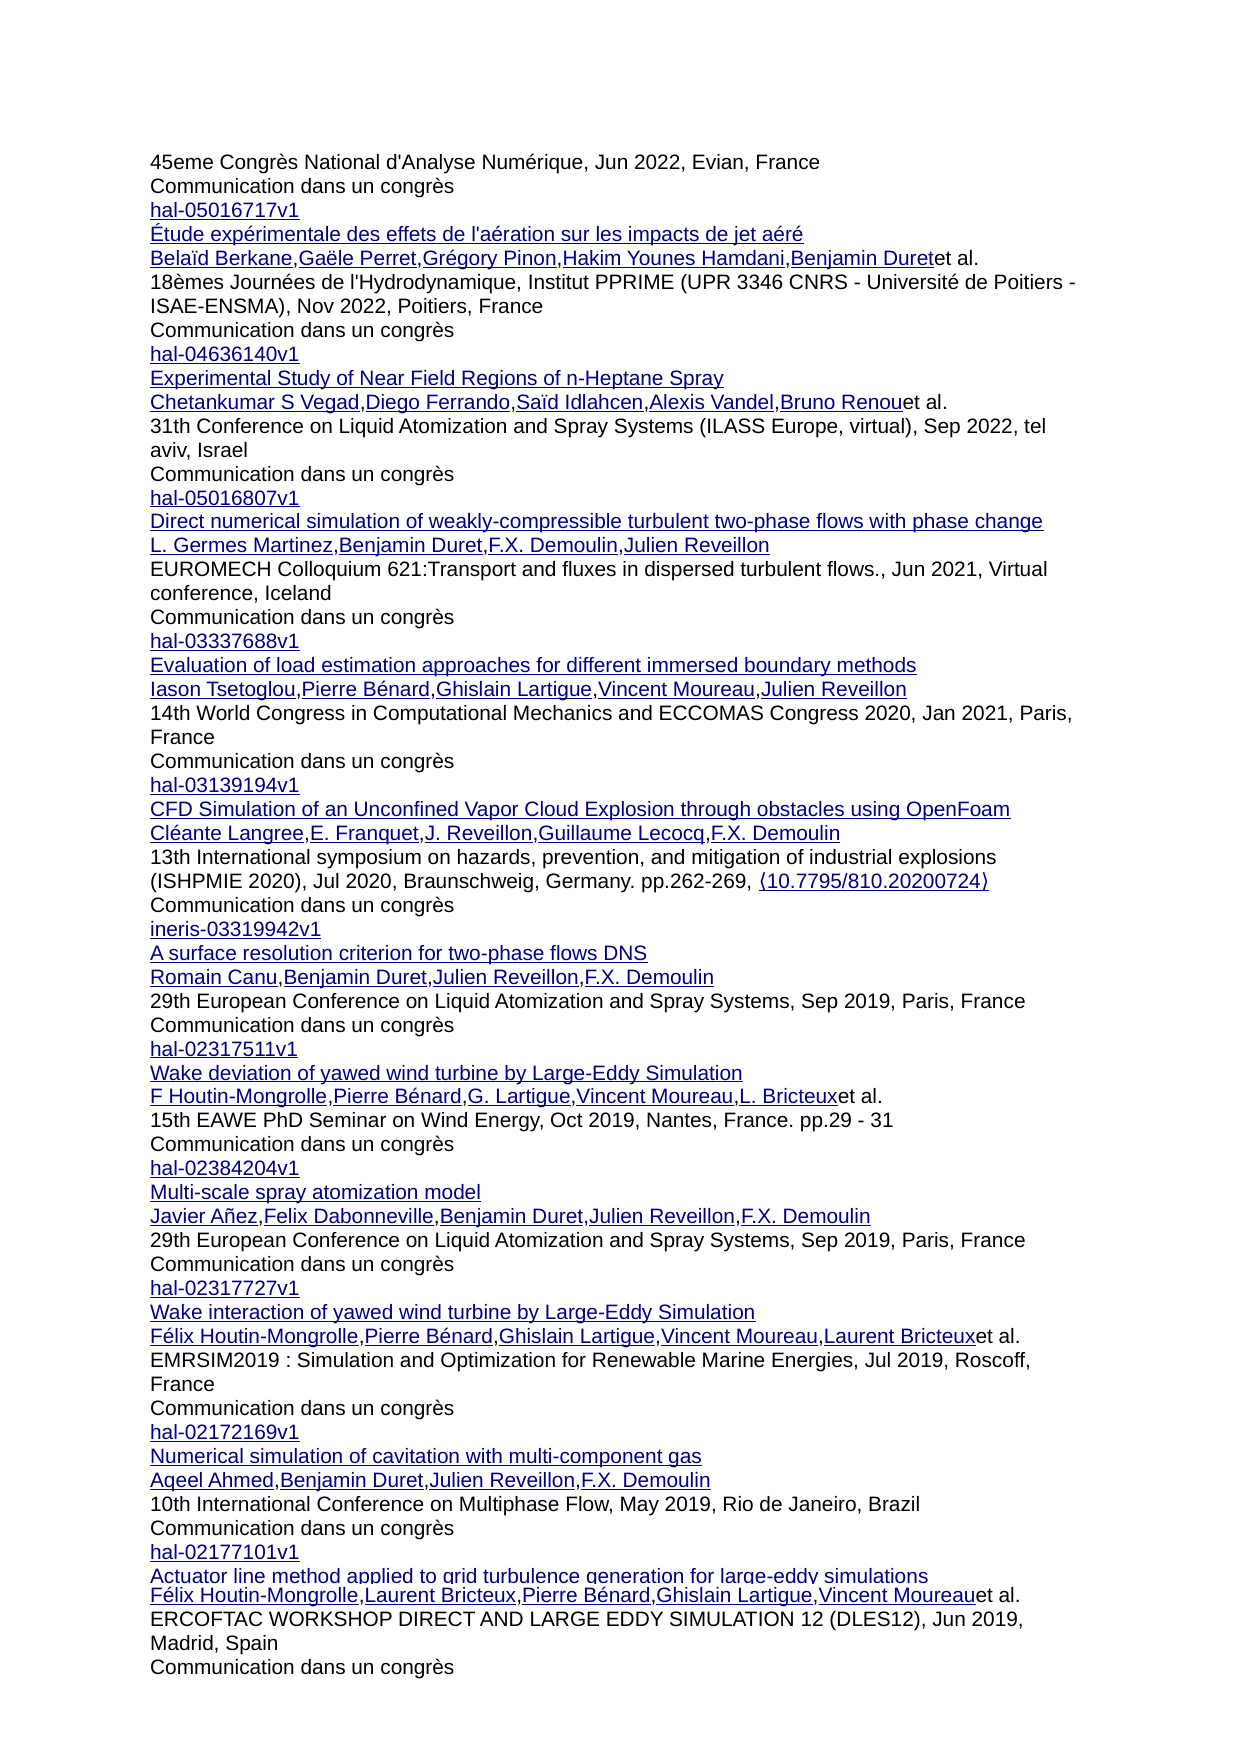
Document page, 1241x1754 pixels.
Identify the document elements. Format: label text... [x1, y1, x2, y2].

table_cell A surface resolution criterion for two-phase flows DNS Romain Canu,Benjamin Duret,Julien Reveillon,F.X. Demoulin 29th European Conference on Liquid Atomization and Spray Systems, Sep 2019, Paris, France Communication dans un congrès hal-02317511v1 [150, 941, 1090, 1060]
table_cell Actuator line method applied to grid turbulence generation for large-eddy simulations Félix Houtin-Mongrolle,Laurent Bricteux,Pierre Bénard,Ghislain Lartigue,Vincent Moureauet al. ERCOFTAC WORKSHOP DIRECT AND LARGE EDDY SIMULATION 12 (DLES12), Jun 2019, Madrid, Spain Communication dans un congrès [150, 1564, 1090, 1679]
table_cell Numerical simulation of cavitation with multi-component gas Aqeel Ahmed,Benjamin Duret,Julien Reveillon,F.X. Demoulin 10th International Conference on Multiphase Flow, May 2019, Rio de Janeiro, Brazil Communication dans un congrès hal-02177101v1 [150, 1444, 1090, 1563]
table_cell Étude expérimentale des effets de l'aération sur les impacts de jet aéré Belaïd Berkane,Gaële Perret,Grégory Pinon,Hakim Younes Hamdani,Benjamin Duretet al. 18èmes Journées de l'Hydrodynamique, Institut PPRIME (UPR 3346 CNRS - Université de Poitiers - ISAE-ENSMA), Nov 2022, Poitiers, France Communication dans un congrès hal-04636140v1 [150, 222, 1090, 366]
table_cell Direct numerical simulation of weakly-compressible turbulent two-phase flows with phase change L. Germes Martinez,Benjamin Duret,F.X. Demoulin,Julien Reveillon EUROMECH Colloquium 621:Transport and fluxes in dispersed turbulent flows., Jun 2021, Virtual conference, Iceland Communication dans un congrès hal-03337688v1 [150, 509, 1090, 653]
table_cell Wake interaction of yawed wind turbine by Large-Eddy Simulation Félix Houtin-Mongrolle,Pierre Bénard,Ghislain Lartigue,Vincent Moureau,Laurent Bricteuxet al. EMRSIM2019 : Simulation and Optimization for Renewable Marine Energies, Jul 2019, Roscoff, France Communication dans un congrès hal-02172169v1 [150, 1300, 1090, 1444]
table_cell Multi-scale spray atomization model Javier Añez,Felix Dabonneville,Benjamin Duret,Julien Reveillon,F.X. Demoulin 29th European Conference on Liquid Atomization and Spray Systems, Sep 2019, Paris, France Communication dans un congrès hal-02317727v1 [150, 1180, 1090, 1300]
table_cell CFD Simulation of an Unconfined Vapor Cloud Explosion through obstacles using OpenFoam Cléante Langree,E. Franquet,J. Reveillon,Guillaume Lecocq,F.X. Demoulin 13th International symposium on hazards, prevention, and mitigation of industrial explosions (ISHPMIE 2020), Jul 2020, Braunschweig, Germany. pp.262-269, ⟨10.7795/810.20200724⟩ Communication dans un congrès ineris-03319942v1 [150, 797, 1090, 941]
table_cell Evaluation of load estimation approaches for different immersed boundary methods Iason Tsetoglou,Pierre Bénard,Ghislain Lartigue,Vincent Moureau,Julien Reveillon 14th World Congress in Computational Mechanics and ECCOMAS Congress 2020, Jan 2021, Paris, France Communication dans un congrès hal-03139194v1 [150, 653, 1090, 797]
table_cell Wake deviation of yawed wind turbine by Large-Eddy Simulation F Houtin-Mongrolle,Pierre Bénard,G. Lartigue,Vincent Moureau,L. Bricteuxet al. 15th EAWE PhD Seminar on Wind Energy, Oct 2019, Nantes, France. pp.29 - 31 Communication dans un congrès hal-02384204v1 [150, 1060, 1090, 1180]
table_cell 45eme Congrès National d'Analyse Numérique, Jun 2022, Evian, France Communication dans un congrès hal-05016717v1 [150, 150, 1090, 222]
table_cell Experimental Study of Near Field Regions of n-Heptane Spray Chetankumar S Vegad,Diego Ferrando,Saïd Idlahcen,Alexis Vandel,Bruno Renouet al. 31th Conference on Liquid Atomization and Spray Systems (ILASS Europe, virtual), Sep 2022, tel aviv, Israel Communication dans un congrès hal-05016807v1 [150, 366, 1090, 509]
